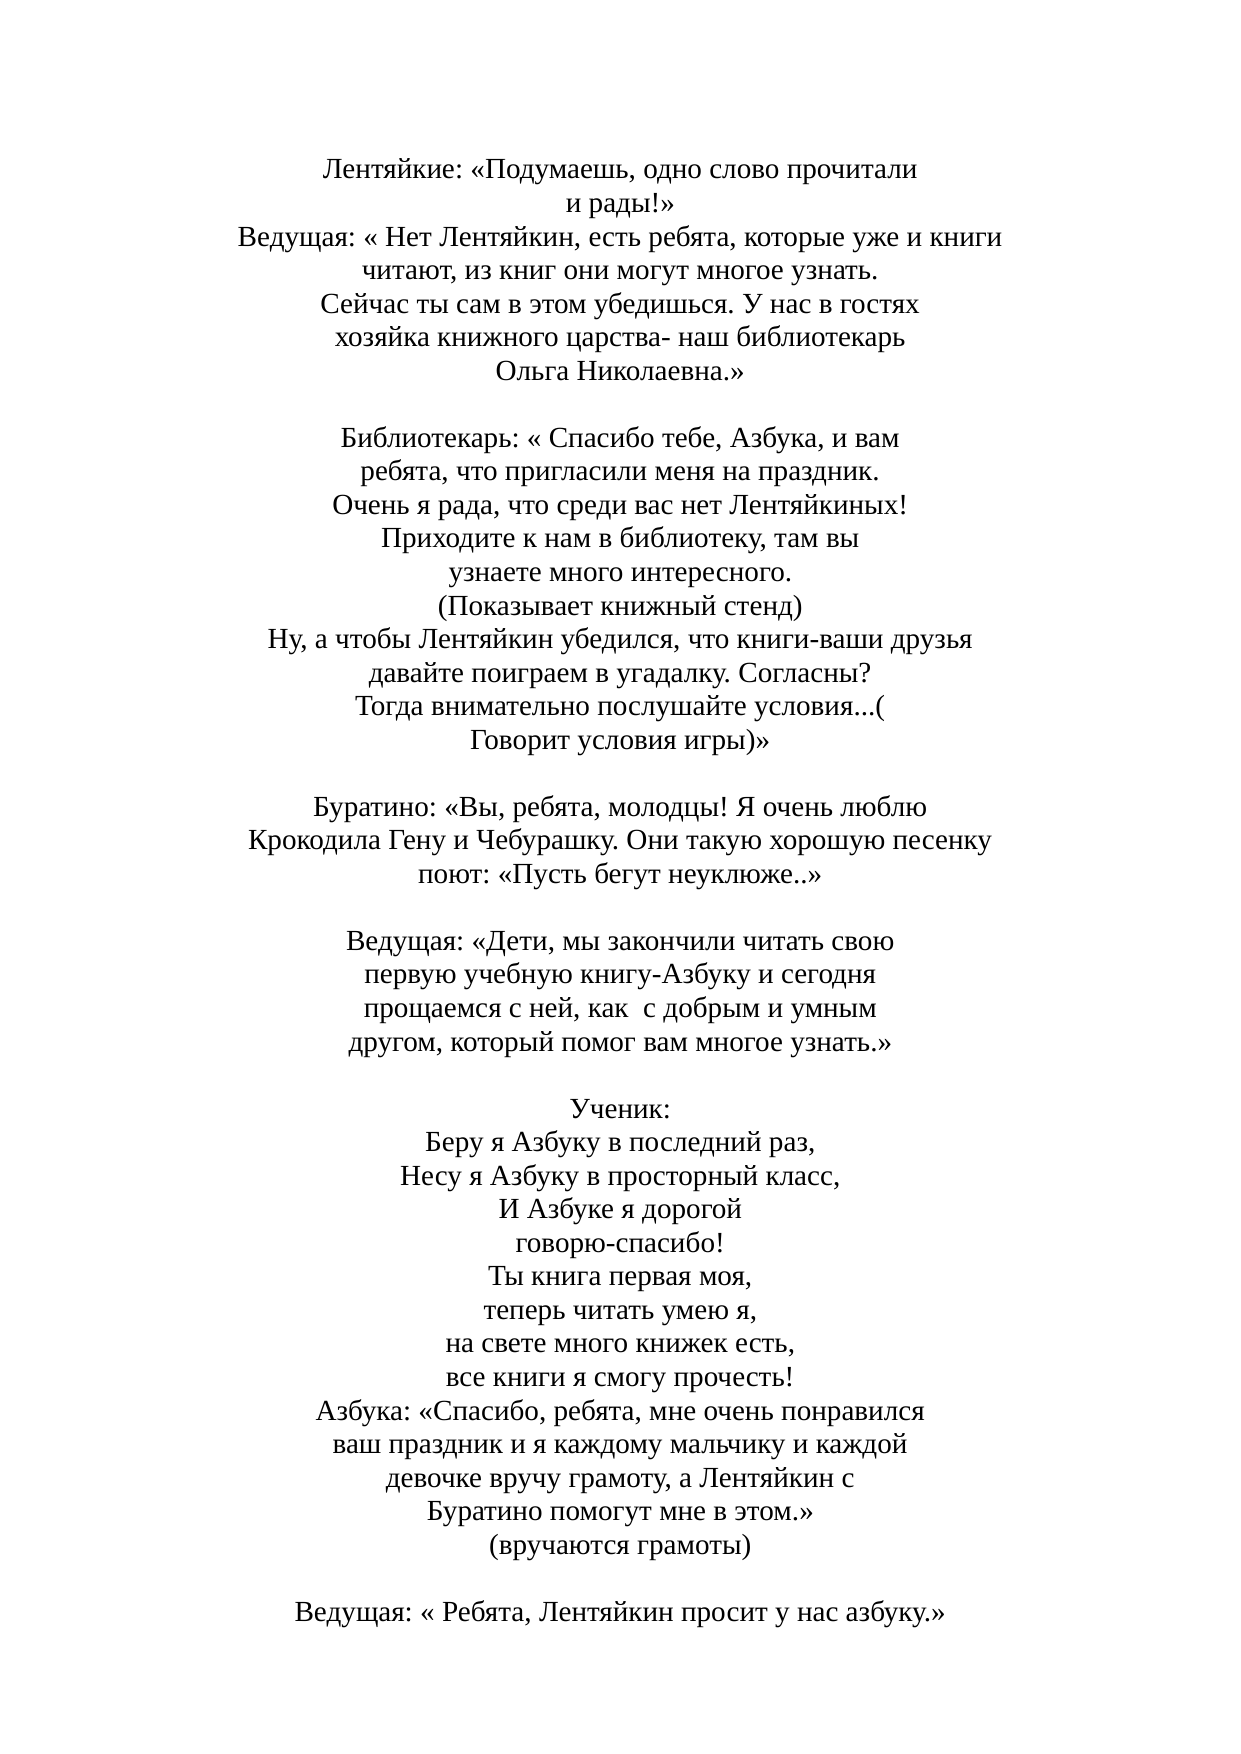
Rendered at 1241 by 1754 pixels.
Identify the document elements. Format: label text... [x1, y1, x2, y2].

text давайте поиграем в угадалку. Согласны? [118, 655, 1122, 688]
text ваш праздник и я каждому мальчику и каждой [118, 1426, 1122, 1460]
text Лентяйкие: «Подумаешь, одно слово прочитали [118, 152, 1122, 185]
text Тогда внимательно послушайте условия...( [118, 688, 1122, 722]
text Ну, а чтобы Лентяйкин убедился, что книги-ваши друзья [118, 621, 1122, 655]
text Ведущая: « Ребята, Лентяйкин просит у нас азбуку.» [118, 1594, 1122, 1627]
text Ученик: [118, 1091, 1122, 1124]
text прощаемся с ней, как с добрым и умным [118, 990, 1122, 1024]
text Библиотекарь: « Спасибо тебе, Азбука, и вам [118, 420, 1122, 453]
text Ведущая: «Дети, мы закончили читать свою [118, 923, 1122, 957]
text Сейчас ты сам в этом убедишься. У нас в гостях [118, 286, 1122, 319]
text первую учебную книгу-Азбуку и сегодня [118, 957, 1122, 990]
text Говорит условия игры)» [118, 722, 1122, 755]
text Беру я Азбуку в последний раз, [118, 1124, 1122, 1158]
text Буратино: «Вы, ребята, молодцы! Я очень люблю [118, 789, 1122, 822]
text Крокодила Гену и Чебурашку. Они такую хорошую песенку [118, 822, 1122, 856]
text Буратино помогут мне в этом.» [118, 1493, 1122, 1527]
text девочке вручу грамоту, а Лентяйкин с [118, 1460, 1122, 1493]
text Несу я Азбуку в просторный класс, [118, 1158, 1122, 1191]
text ребята, что пригласили меня на праздник. [118, 453, 1122, 487]
text Ведущая: « Нет Лентяйкин, есть ребята, которые уже и книги [118, 219, 1122, 252]
text Приходите к нам в библиотеку, там вы [118, 521, 1122, 554]
text (вручаются грамоты) [118, 1527, 1122, 1560]
text на свете много книжек есть, [118, 1326, 1122, 1359]
text теперь читать умею я, [118, 1292, 1122, 1326]
text поют: «Пусть бегут неуклюже..» [118, 856, 1122, 889]
text все книги я смогу прочесть! [118, 1359, 1122, 1393]
text Ты книга первая моя, [118, 1258, 1122, 1292]
text говорю-спасибо! [118, 1225, 1122, 1258]
text Очень я рада, что среди вас нет Лентяйкиных! [118, 487, 1122, 521]
text И Азбуке я дорогой [118, 1191, 1122, 1225]
text (Показывает книжный стенд) [118, 588, 1122, 621]
text и рады!» [118, 185, 1122, 219]
text Ольга Николаевна.» [118, 353, 1122, 386]
text хозяйка книжного царства- наш библиотекарь [118, 319, 1122, 353]
text другом, который помог вам многое узнать.» [118, 1024, 1122, 1057]
text узнаете много интересного. [118, 554, 1122, 588]
text читают, из книг они могут многое узнать. [118, 252, 1122, 286]
text Азбука: «Спасибо, ребята, мне очень понравился [118, 1393, 1122, 1426]
